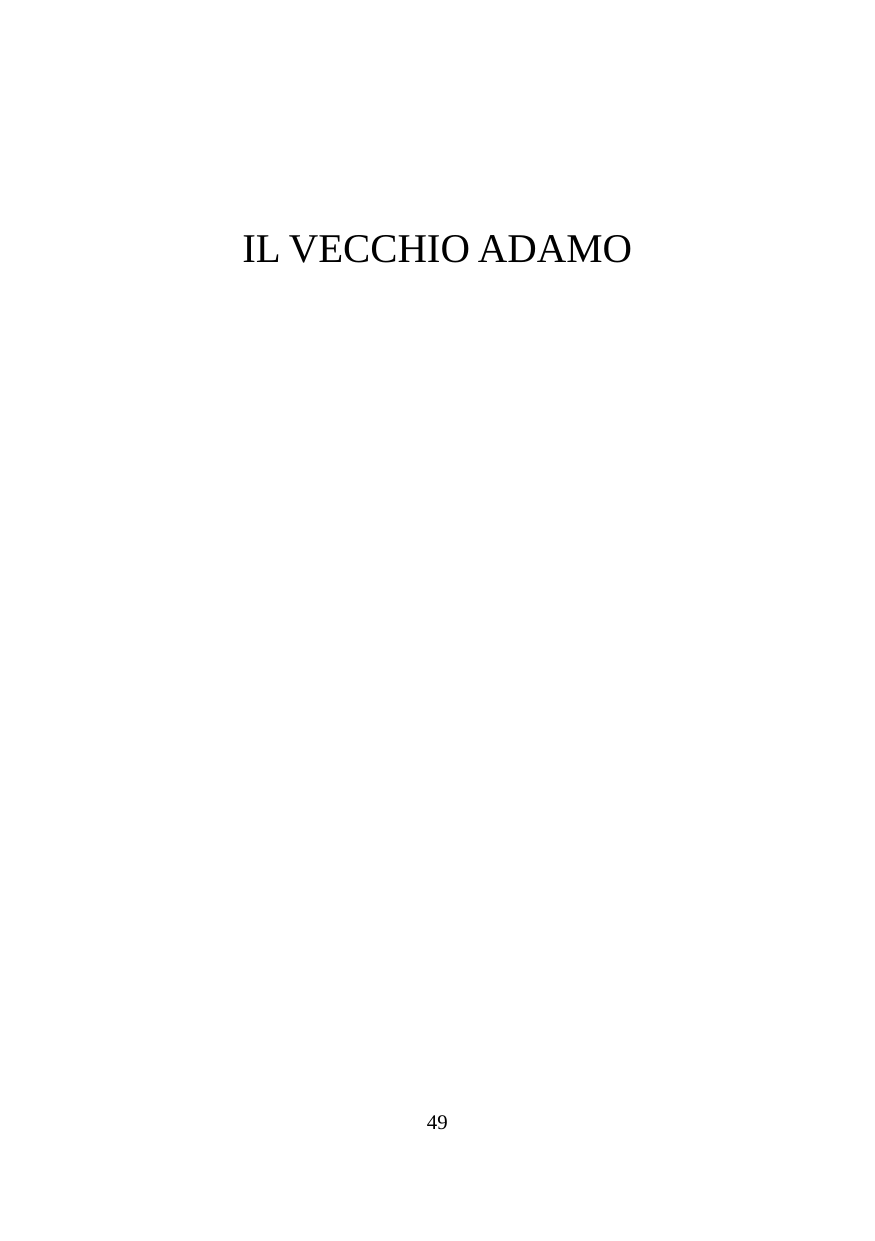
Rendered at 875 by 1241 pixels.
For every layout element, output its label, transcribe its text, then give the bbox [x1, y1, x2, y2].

subtitle IL VECCHIO ADAMO [106, 224, 768, 271]
